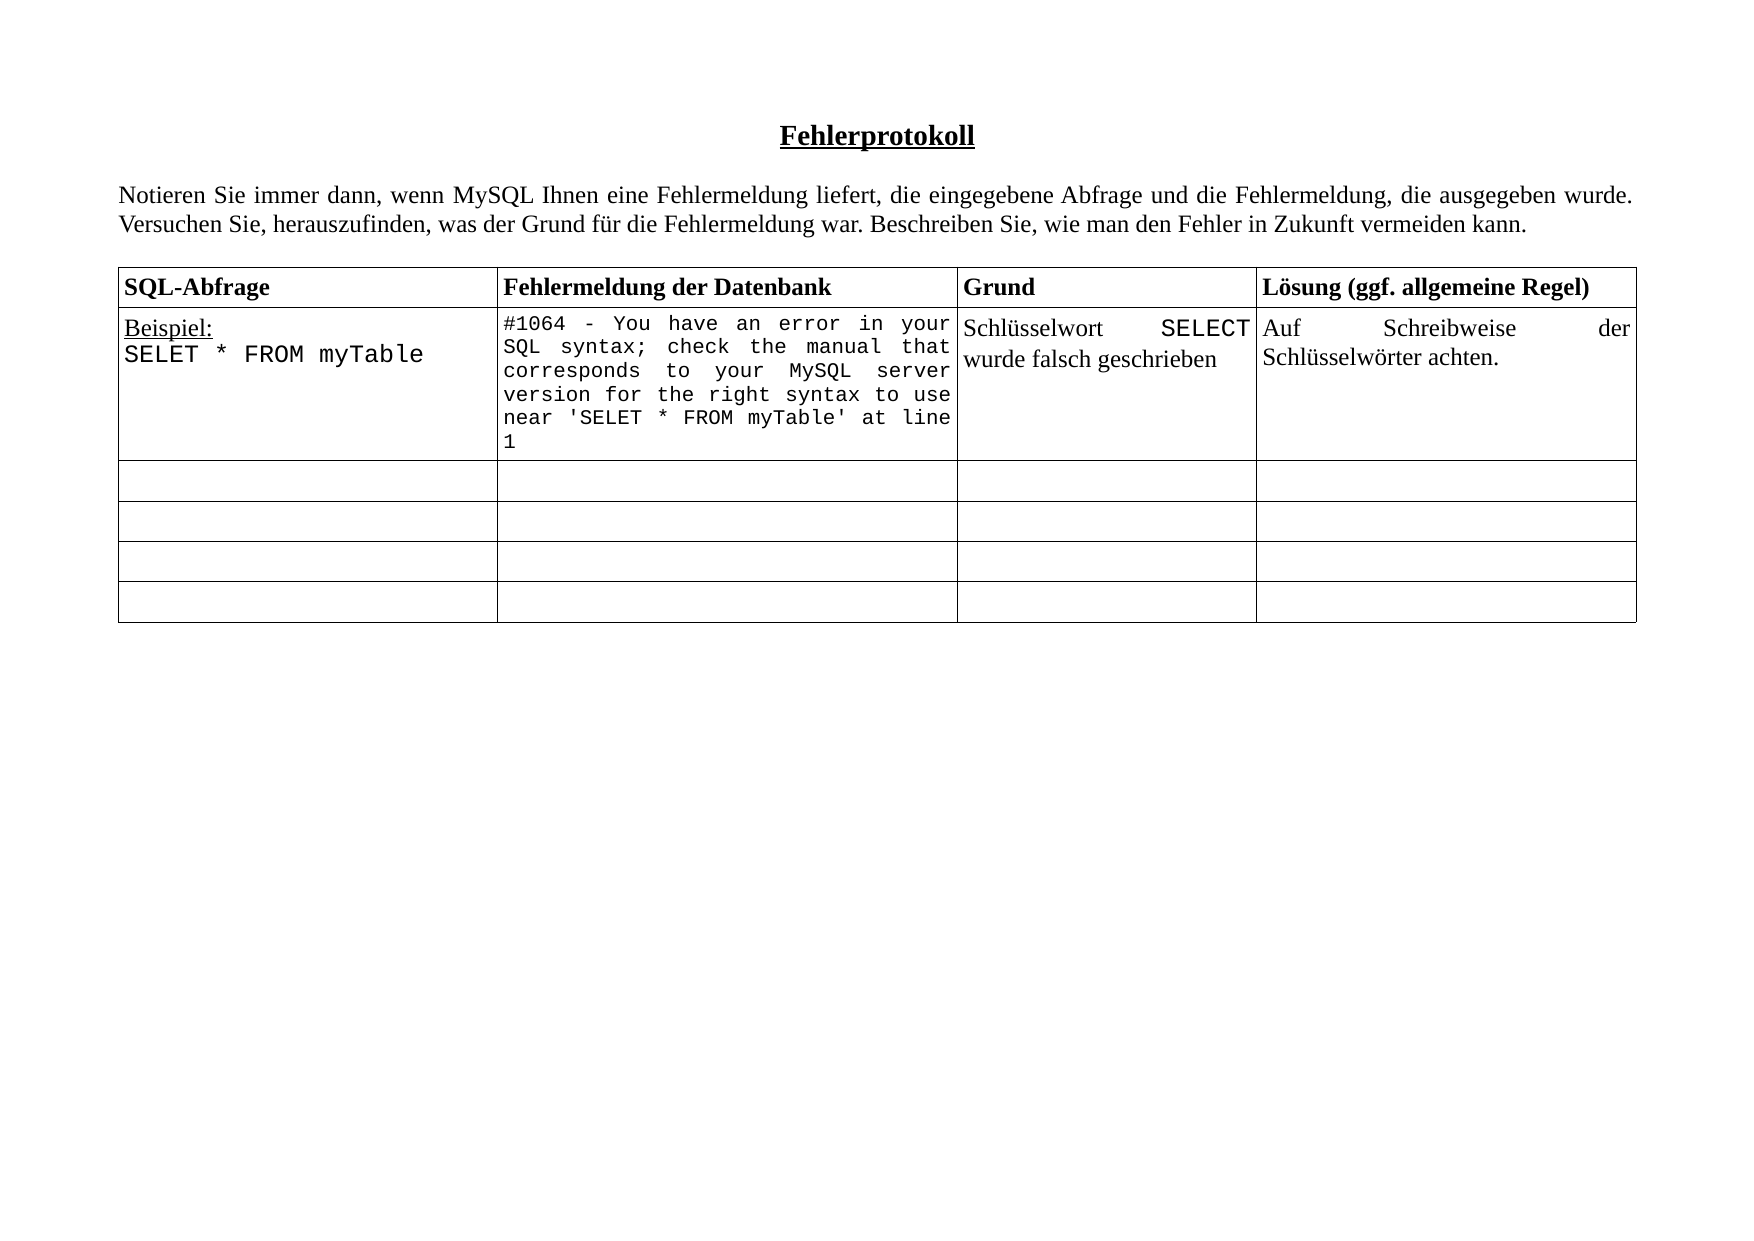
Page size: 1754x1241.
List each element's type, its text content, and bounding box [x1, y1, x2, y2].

text Fehlerprotokoll [118, 118, 1636, 152]
table_cell [498, 461, 957, 501]
table_cell [119, 582, 497, 622]
table_cell [958, 582, 1256, 622]
table_cell Schlüsselwort SELECT wurde falsch geschrieben [958, 308, 1256, 460]
table_cell [1257, 502, 1636, 541]
table_cell [498, 582, 957, 622]
table_cell [958, 461, 1256, 501]
table_cell [119, 461, 497, 501]
table_header Grund [958, 268, 1256, 307]
table_cell [1257, 461, 1636, 501]
table_header Lösung (ggf. allgemeine Regel) [1257, 268, 1636, 307]
text Notieren Sie immer dann, wenn MySQL Ihnen eine Fehlermeldung liefert, die eingegebene Abfrage und die Fehlermeldung, die ausgegeben wurde. Versuchen Sie, herauszufinden, was der Grund für die Fehlermeldung war. Beschreiben Sie, wie man den Fehler in Zukunft vermeiden kann. [118, 180, 1636, 238]
table_header SQL-Abfrage [119, 268, 497, 307]
table_cell Auf Schreibweise der Schlüsselwörter achten. [1257, 308, 1636, 460]
table_cell [119, 542, 497, 581]
table_cell [958, 542, 1256, 581]
table_cell [1257, 582, 1636, 622]
table_cell Beispiel: SELET * FROM myTable [119, 308, 497, 460]
table_cell #1064 - You have an error in your SQL syntax; check the manual that corresponds to your MySQL server version for the right syntax to use near 'SELET * FROM myTable' at line 1 [498, 308, 957, 460]
table_cell [958, 502, 1256, 541]
table_header Fehlermeldung der Datenbank [498, 268, 957, 307]
table_cell [498, 502, 957, 541]
table_cell [1257, 542, 1636, 581]
table_cell [119, 502, 497, 541]
table_cell [498, 542, 957, 581]
